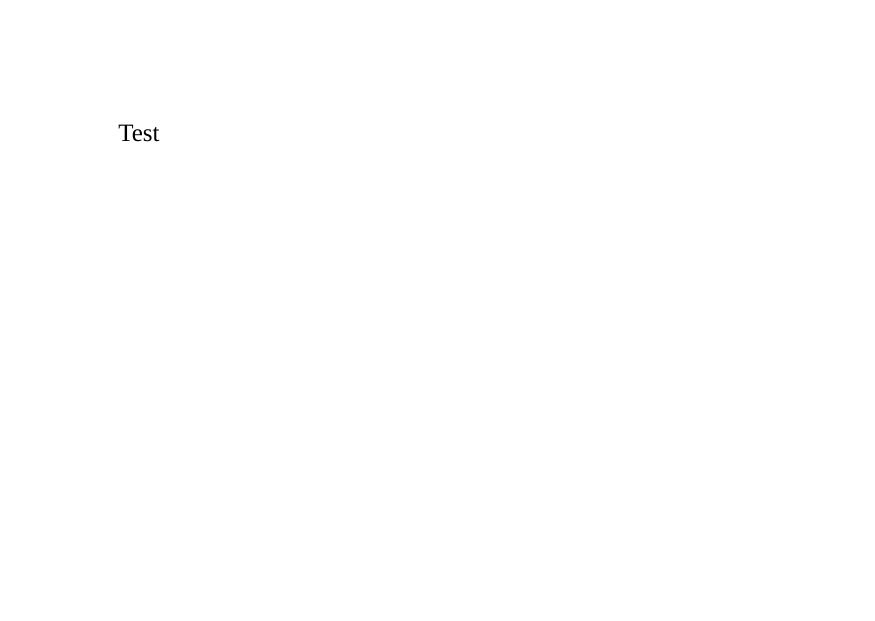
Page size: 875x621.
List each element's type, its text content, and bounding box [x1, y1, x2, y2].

text Test [118, 118, 756, 147]
